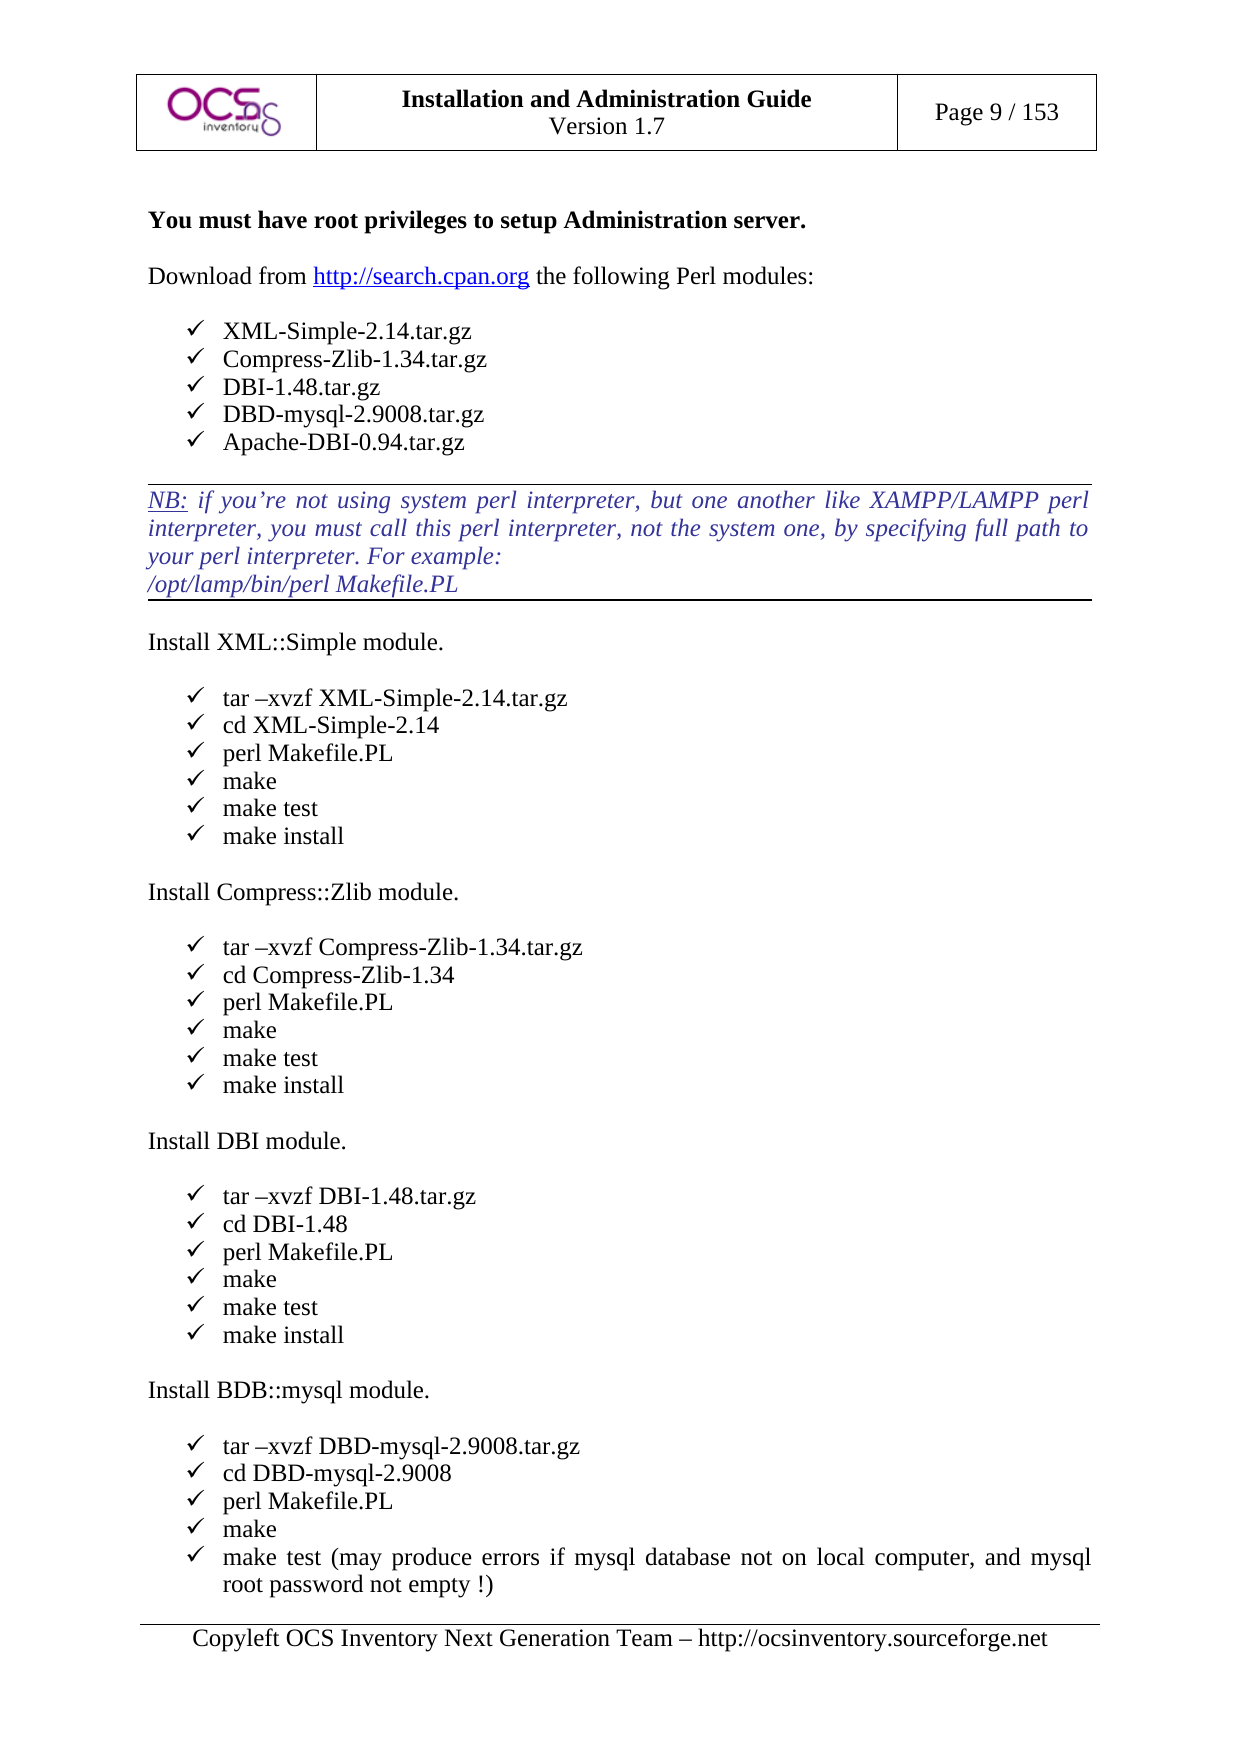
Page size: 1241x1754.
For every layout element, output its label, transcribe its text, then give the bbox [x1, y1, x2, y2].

list make test [185, 794, 1092, 822]
list make install [185, 1321, 1092, 1349]
list make test [185, 1044, 1092, 1072]
list make test (may produce errors if mysql database not on local computer, and mysql root password not empty !) [185, 1543, 1092, 1598]
list make [185, 767, 1092, 794]
picture [163, 83, 286, 141]
list Compress-Zlib-1.34.tar.gz [185, 345, 1092, 373]
list tar –xvzf XML-Simple-2.14.tar.gz [185, 684, 1092, 711]
list tar –xvzf Compress-Zlib-1.34.tar.gz [185, 933, 1092, 961]
list make install [185, 822, 1092, 850]
list Apache-DBI-0.94.tar.gz [185, 428, 1092, 456]
list cd DBI-1.48 [185, 1210, 1092, 1238]
list DBD-mysql-2.9008.tar.gz [185, 400, 1092, 428]
list perl Makefile.PL [185, 988, 1092, 1016]
list DBI-1.48.tar.gz [185, 373, 1092, 400]
list make [185, 1266, 1092, 1293]
text Install DBI module. [148, 1127, 1092, 1155]
list perl Makefile.PL [185, 739, 1092, 767]
list make install [185, 1072, 1092, 1099]
list perl Makefile.PL [185, 1487, 1092, 1515]
list perl Makefile.PL [185, 1238, 1092, 1266]
list make [185, 1515, 1092, 1543]
text You must have root privileges to setup Administration server. [148, 206, 1092, 234]
text /opt/lamp/bin/perl Makefile.PL [148, 567, 1092, 599]
list make test [185, 1293, 1092, 1321]
text NB: if you’re not using system perl interpreter, but one another like XAMPP/LAMPP perl interpreter, you must call this perl interpreter, not the system one, by specifying full path to your perl interpreter. For example: [148, 485, 1092, 567]
list cd Compress-Zlib-1.34 [185, 961, 1092, 988]
text Install Compress::Zlib module. [148, 878, 1092, 905]
text Download from http://search.cpan.org the following Perl modules: [148, 262, 1092, 289]
text Install XML::Simple module. [148, 628, 1092, 656]
list cd XML-Simple-2.14 [185, 711, 1092, 739]
list tar –xvzf DBI-1.48.tar.gz [185, 1182, 1092, 1210]
list tar –xvzf DBD-mysql-2.9008.tar.gz [185, 1432, 1092, 1459]
list make [185, 1016, 1092, 1044]
list XML-Simple-2.14.tar.gz [185, 317, 1092, 345]
text Install BDB::mysql module. [148, 1376, 1092, 1404]
list cd DBD-mysql-2.9008 [185, 1459, 1092, 1487]
